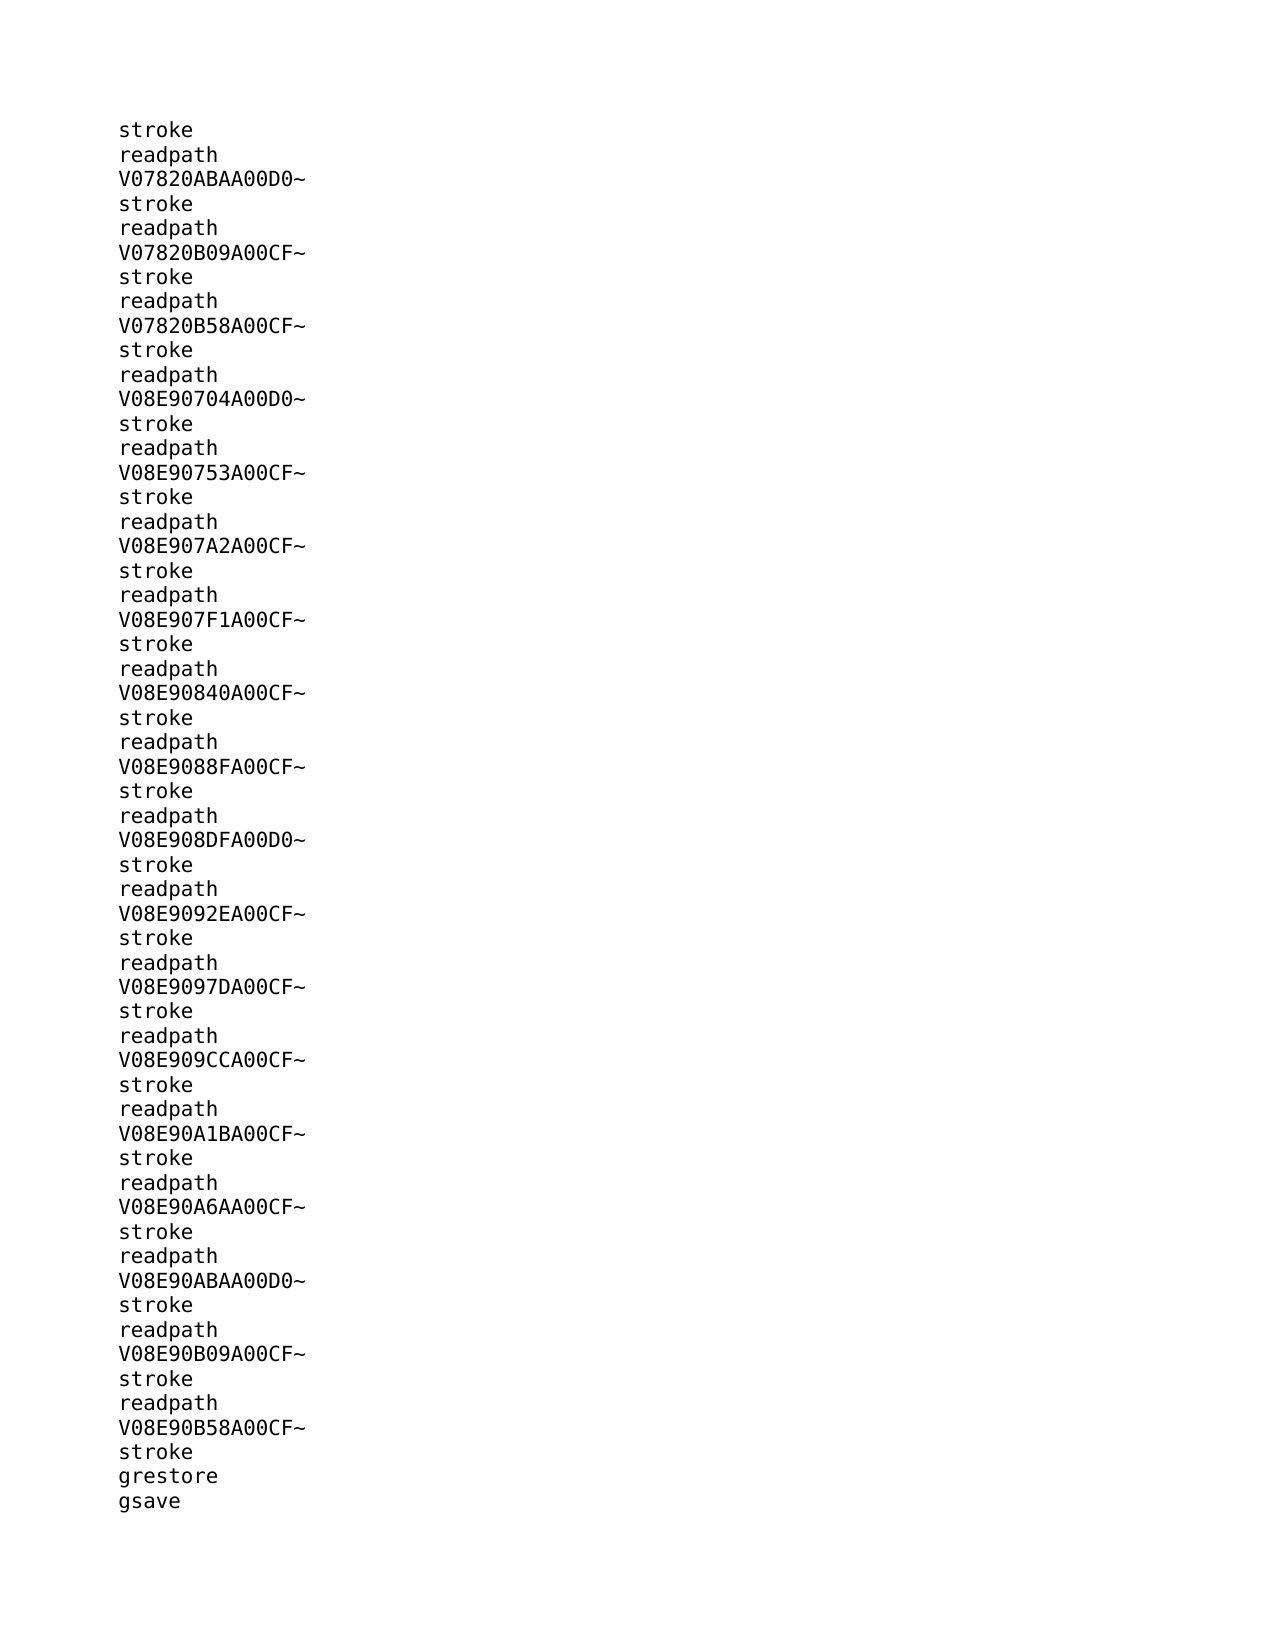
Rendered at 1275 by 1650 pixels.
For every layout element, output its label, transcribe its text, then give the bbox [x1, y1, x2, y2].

text readpath [118, 1171, 1157, 1195]
text V07820B09A00CF~ [118, 241, 1157, 265]
text stroke [118, 926, 1157, 950]
text V08E90704A00D0~ [118, 387, 1157, 412]
text stroke [118, 1073, 1157, 1097]
text stroke [118, 1146, 1157, 1171]
text V08E90B09A00CF~ [118, 1342, 1157, 1367]
text stroke [118, 706, 1157, 730]
text stroke [118, 1440, 1157, 1464]
text V08E9097DA00CF~ [118, 975, 1157, 999]
text V08E908DFA00D0~ [118, 828, 1157, 852]
text V08E90B58A00CF~ [118, 1416, 1157, 1440]
text stroke [118, 559, 1157, 583]
text readpath [118, 436, 1157, 461]
text readpath [118, 1097, 1157, 1122]
text stroke [118, 265, 1157, 289]
text V08E90840A00CF~ [118, 681, 1157, 706]
text stroke [118, 852, 1157, 877]
text V08E90A6AA00CF~ [118, 1195, 1157, 1220]
text V08E9088FA00CF~ [118, 754, 1157, 779]
text readpath [118, 289, 1157, 314]
text readpath [118, 143, 1157, 167]
text stroke [118, 1367, 1157, 1391]
text readpath [118, 216, 1157, 241]
text stroke [118, 338, 1157, 363]
text readpath [118, 877, 1157, 901]
text readpath [118, 950, 1157, 975]
text V08E90ABAA00D0~ [118, 1269, 1157, 1293]
text V08E907F1A00CF~ [118, 608, 1157, 632]
text V07820ABAA00D0~ [118, 167, 1157, 192]
text readpath [118, 1318, 1157, 1342]
text readpath [118, 803, 1157, 828]
text grestore [118, 1464, 1157, 1489]
text stroke [118, 118, 1157, 143]
text V07820B58A00CF~ [118, 314, 1157, 338]
text stroke [118, 412, 1157, 436]
text stroke [118, 485, 1157, 510]
text readpath [118, 583, 1157, 608]
text stroke [118, 192, 1157, 216]
text V08E90753A00CF~ [118, 461, 1157, 485]
text V08E907A2A00CF~ [118, 534, 1157, 559]
text V08E90A1BA00CF~ [118, 1122, 1157, 1146]
text stroke [118, 1293, 1157, 1318]
text stroke [118, 999, 1157, 1024]
text readpath [118, 1244, 1157, 1269]
text readpath [118, 1024, 1157, 1048]
text V08E9092EA00CF~ [118, 901, 1157, 926]
text V08E909CCA00CF~ [118, 1048, 1157, 1073]
text stroke [118, 1220, 1157, 1244]
text readpath [118, 510, 1157, 534]
text readpath [118, 730, 1157, 754]
text gsave [118, 1489, 1157, 1513]
text stroke [118, 779, 1157, 803]
text readpath [118, 1391, 1157, 1416]
text readpath [118, 657, 1157, 681]
text readpath [118, 363, 1157, 387]
text stroke [118, 632, 1157, 657]
